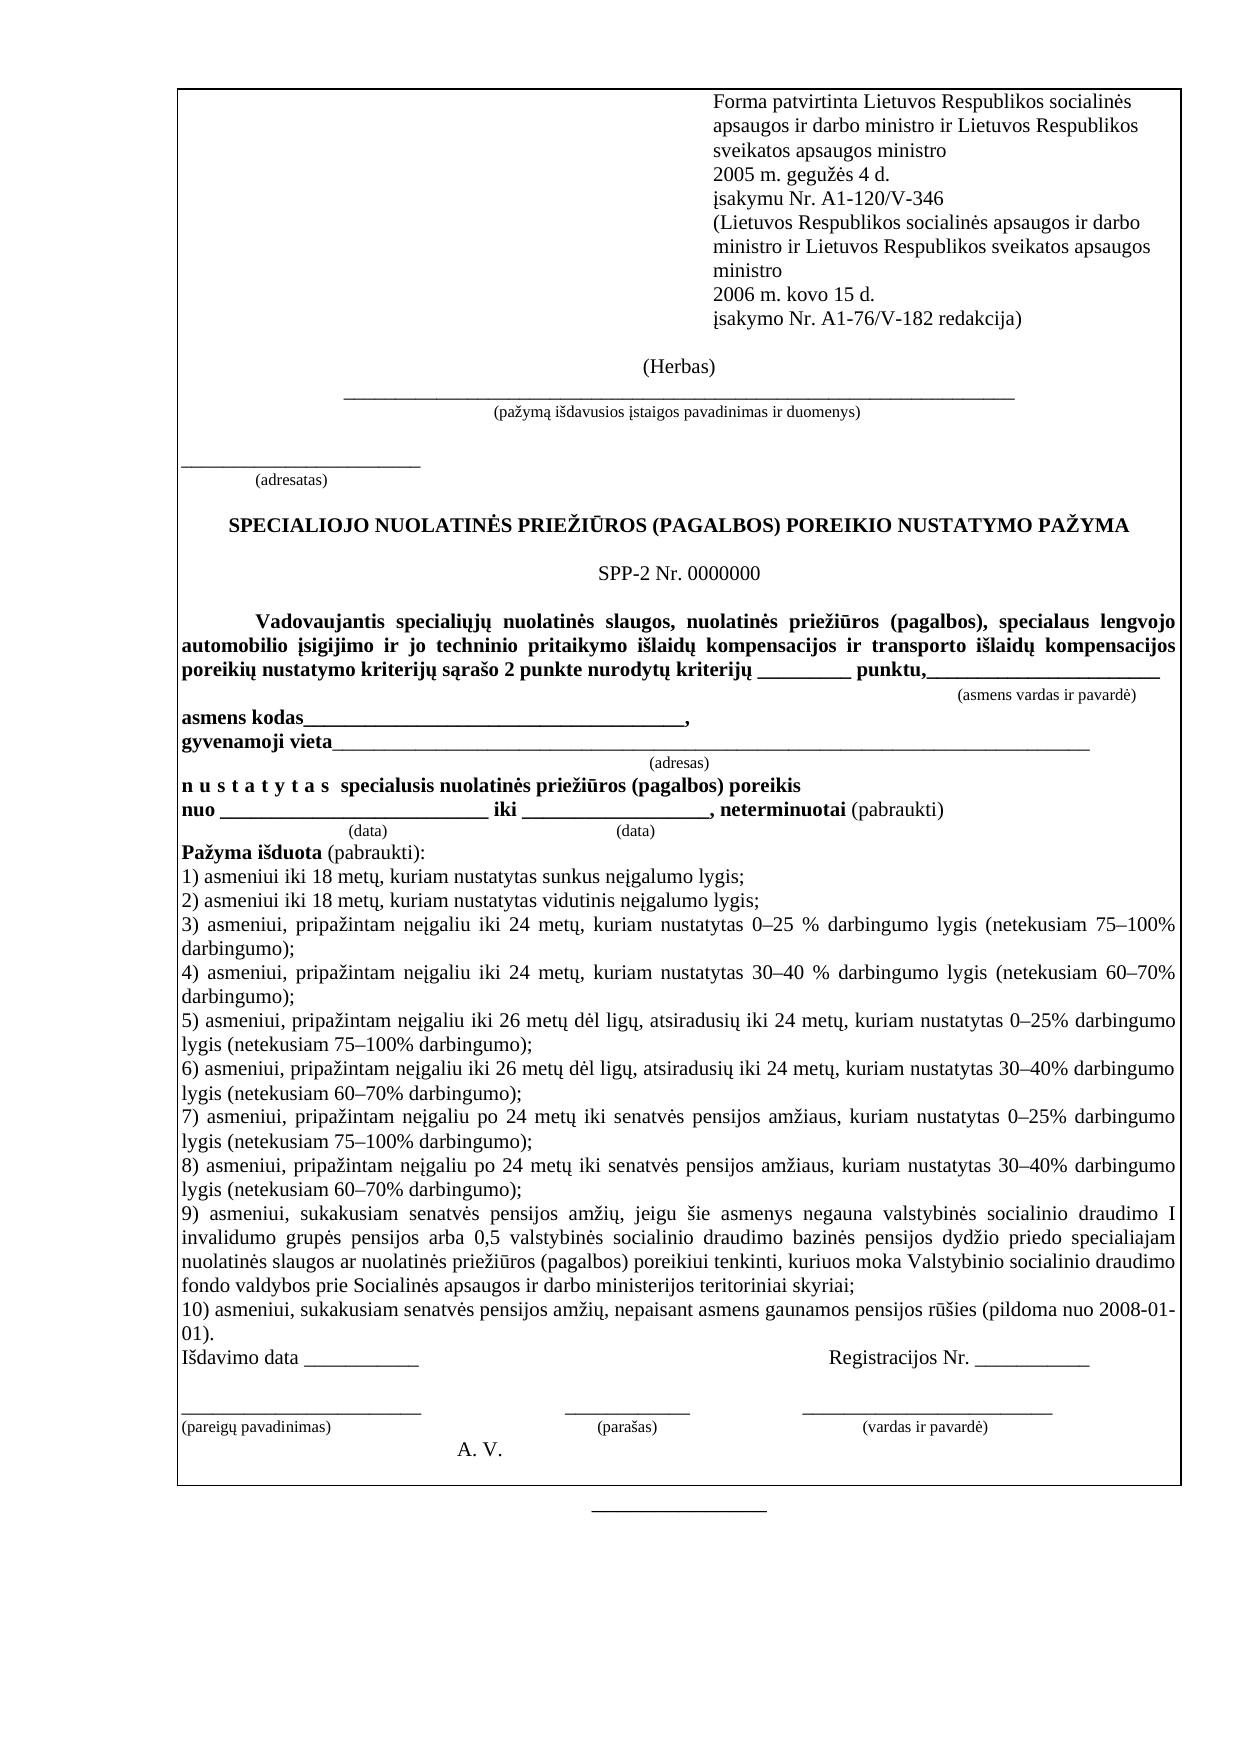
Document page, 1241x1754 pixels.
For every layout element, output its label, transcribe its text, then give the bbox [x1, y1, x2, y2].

text ______________ [177, 1486, 1181, 1515]
